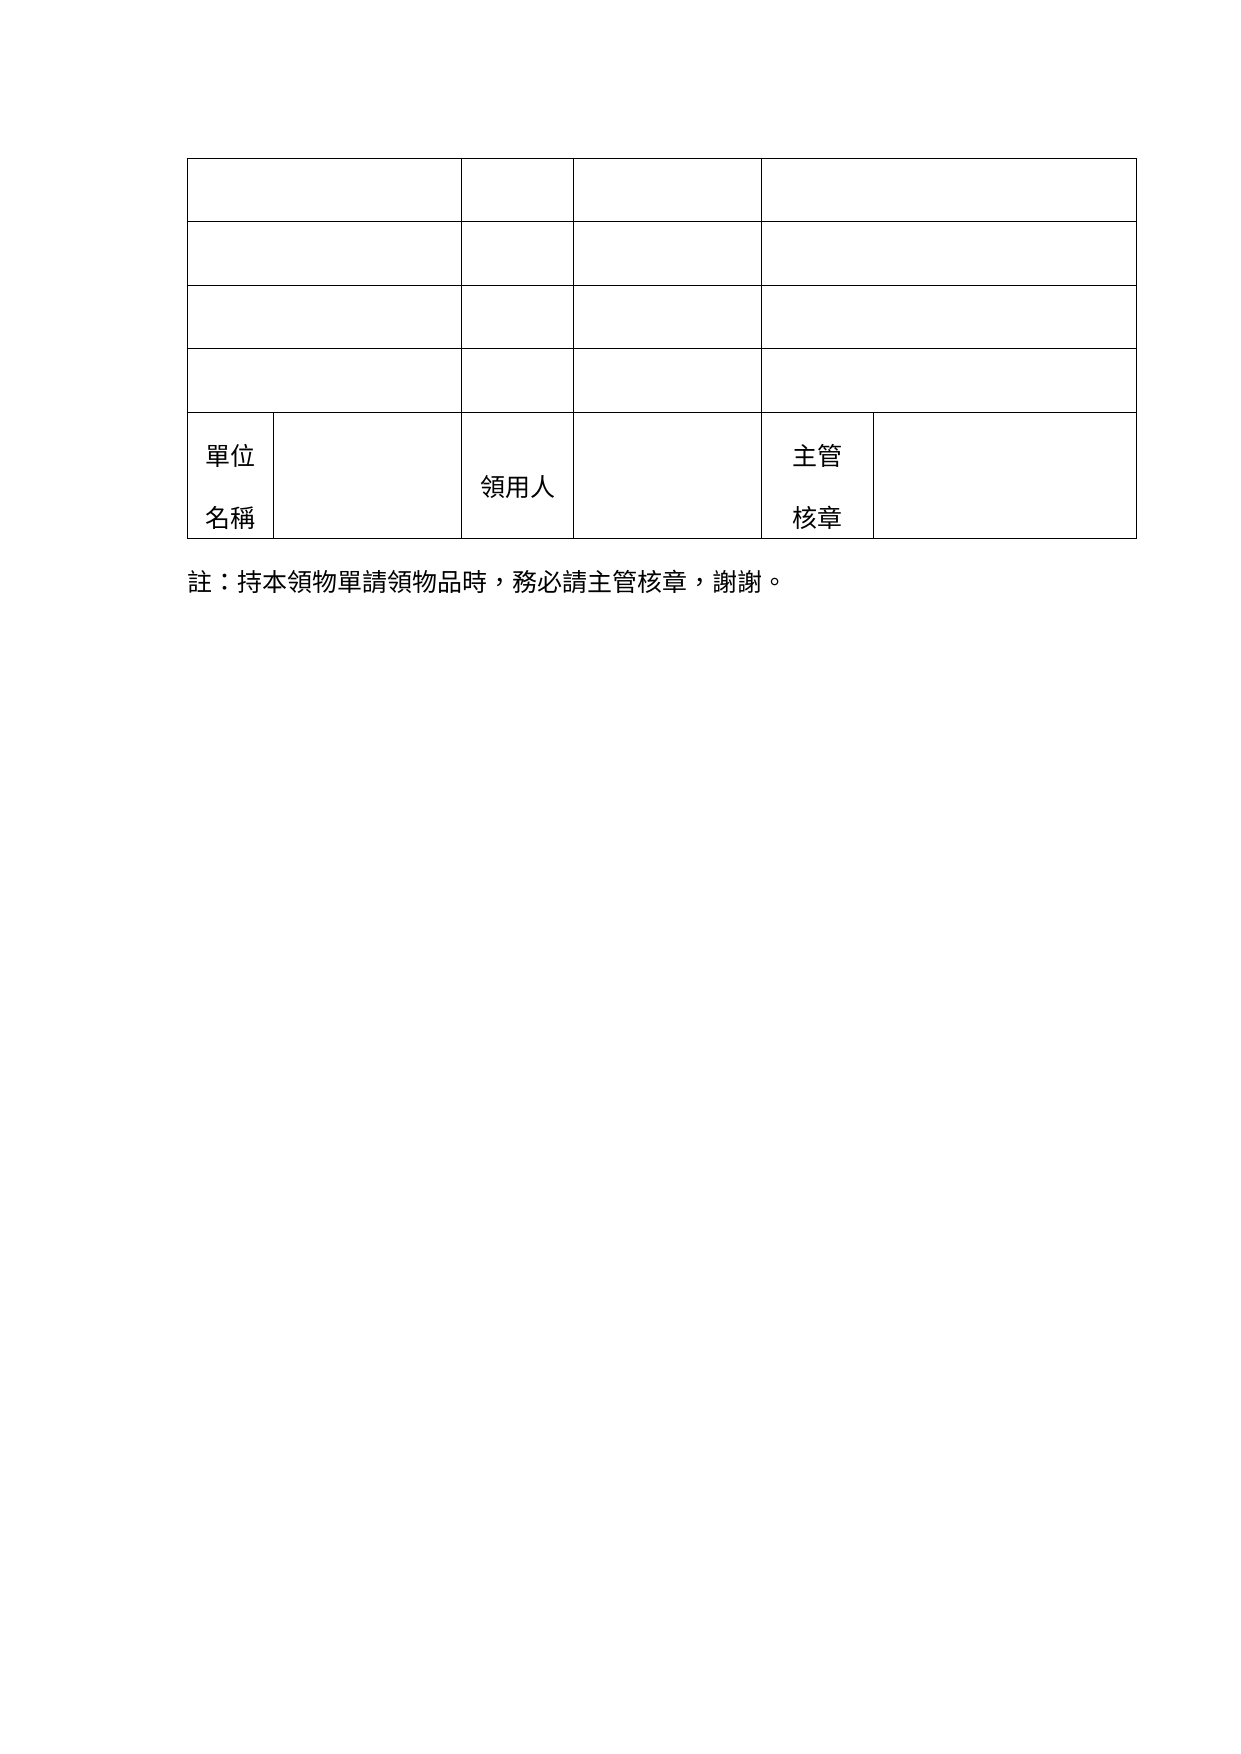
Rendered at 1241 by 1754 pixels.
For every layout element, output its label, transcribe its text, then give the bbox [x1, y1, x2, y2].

table_cell [574, 286, 761, 348]
table_cell [762, 159, 1136, 221]
table_cell [274, 413, 461, 538]
table_cell [462, 159, 573, 221]
table_cell 主管 核章 [762, 413, 873, 538]
table_cell [762, 349, 1136, 412]
table_cell [874, 413, 1136, 538]
table_cell [188, 349, 461, 412]
table_cell [574, 222, 761, 285]
table_cell [462, 349, 573, 412]
table_cell [574, 159, 761, 221]
table_cell [462, 286, 573, 348]
table_cell 單位 名稱 [188, 413, 273, 538]
table_cell [574, 349, 761, 412]
text 註：持本領物單請領物品時，務必請主管核章，謝謝。 [187, 539, 1053, 601]
table_cell [188, 159, 461, 221]
table_cell [188, 286, 461, 348]
table_cell [762, 222, 1136, 285]
table_cell [762, 286, 1136, 348]
table_cell [462, 222, 573, 285]
table_cell 領用人 [462, 413, 573, 538]
table_cell [188, 222, 461, 285]
table_cell [574, 413, 761, 538]
